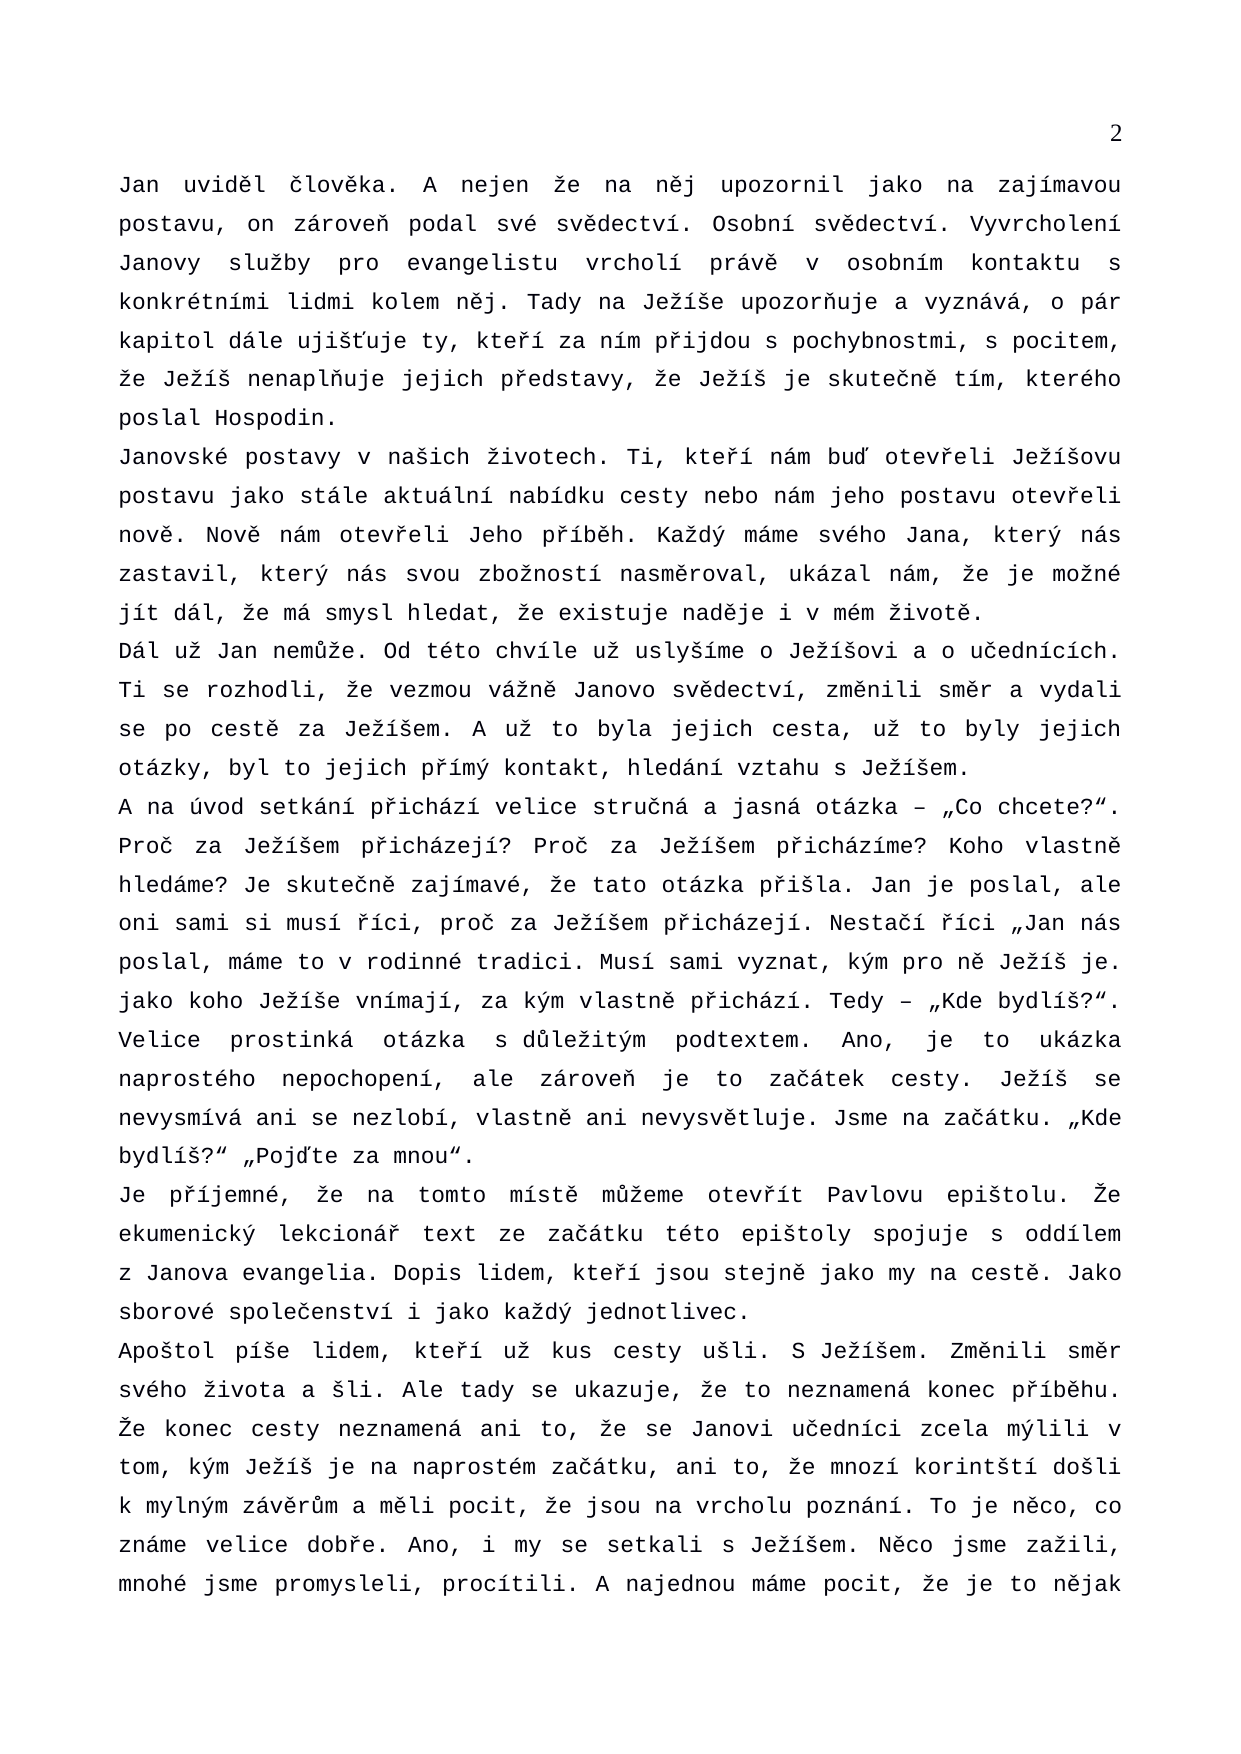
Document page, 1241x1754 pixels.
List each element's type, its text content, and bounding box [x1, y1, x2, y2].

text A na úvod setkání přichází velice stručná a jasná otázka – „Co chcete?“. Proč za Ježíšem přicházejí? Proč za Ježíšem přicházíme? Koho vlastně hledáme? Je skutečně zajímavé, že tato otázka přišla. Jan je poslal, ale oni sami si musí říci, proč za Ježíšem přicházejí. Nestačí říci „Jan nás poslal, máme to v rodinné tradici. Musí sami vyznat, kým pro ně Ježíš je. jako koho Ježíše vnímají, za kým vlastně přichází. Tedy – „Kde bydlíš?“. Velice prostinká otázka s důležitým podtextem. Ano, je to ukázka naprostého nepochopení, ale zároveň je to začátek cesty. Ježíš se nevysmívá ani se nezlobí, vlastně ani nevysvětluje. Jsme na začátku. „Kde bydlíš?“ „Pojďte za mnou“. [118, 795, 1122, 1171]
text Je příjemné, že na tomto místě můžeme otevřít Pavlovu epištolu. Že ekumenický lekcionář text ze začátku této epištoly spojuje s oddílem z Janova evangelia. Dopis lidem, kteří jsou stejně jako my na cestě. Jako sborové společenství i jako každý jednotlivec. [118, 1184, 1122, 1326]
text Dál už Jan nemůže. Od této chvíle už uslyšíme o Ježíšovi a o učednících. Ti se rozhodli, že vezmou vážně Janovo svědectví, změnili směr a vydali se po cestě za Ježíšem. A už to byla jejich cesta, už to byly jejich otázky, byl to jejich přímý kontakt, hledání vztahu s Ježíšem. [118, 640, 1122, 782]
text Apoštol píše lidem, kteří už kus cesty ušli. S Ježíšem. Změnili směr svého života a šli. Ale tady se ukazuje, že to neznamená konec příběhu. Že konec cesty neznamená ani to, že se Janovi učedníci zcela mýlili v tom, kým Ježíš je na naprostém začátku, ani to, že mnozí korintští došli k mylným závěrům a měli pocit, že jsou na vrcholu poznání. To je něco, co známe velice dobře. Ano, i my se setkali s Ježíšem. Něco jsme zažili, mnohé jsme promysleli, procítili. A najednou máme pocit, že je to nějak [118, 1339, 1122, 1598]
text Janovské postavy v našich životech. Ti, kteří nám buď otevřeli Ježíšovu postavu jako stále aktuální nabídku cesty nebo nám jeho postavu otevřeli nově. Nově nám otevřeli Jeho příběh. Každý máme svého Jana, který nás zastavil, který nás svou zbožností nasměroval, ukázal nám, že je možné jít dál, že má smysl hledat, že existuje naděje i v mém životě. [118, 446, 1122, 627]
text Jan uviděl člověka. A nejen že na něj upozornil jako na zajímavou postavu, on zároveň podal své svědectví. Osobní svědectví. Vyvrcholení Janovy služby pro evangelistu vrcholí právě v osobním kontaktu s konkrétními lidmi kolem něj. Tady na Ježíše upozorňuje a vyznává, o pár kapitol dále ujišťuje ty, kteří za ním přijdou s pochybnostmi, s pocitem, že Ježíš nenaplňuje jejich představy, že Ježíš je skutečně tím, kterého poslal Hospodin. [118, 173, 1122, 433]
